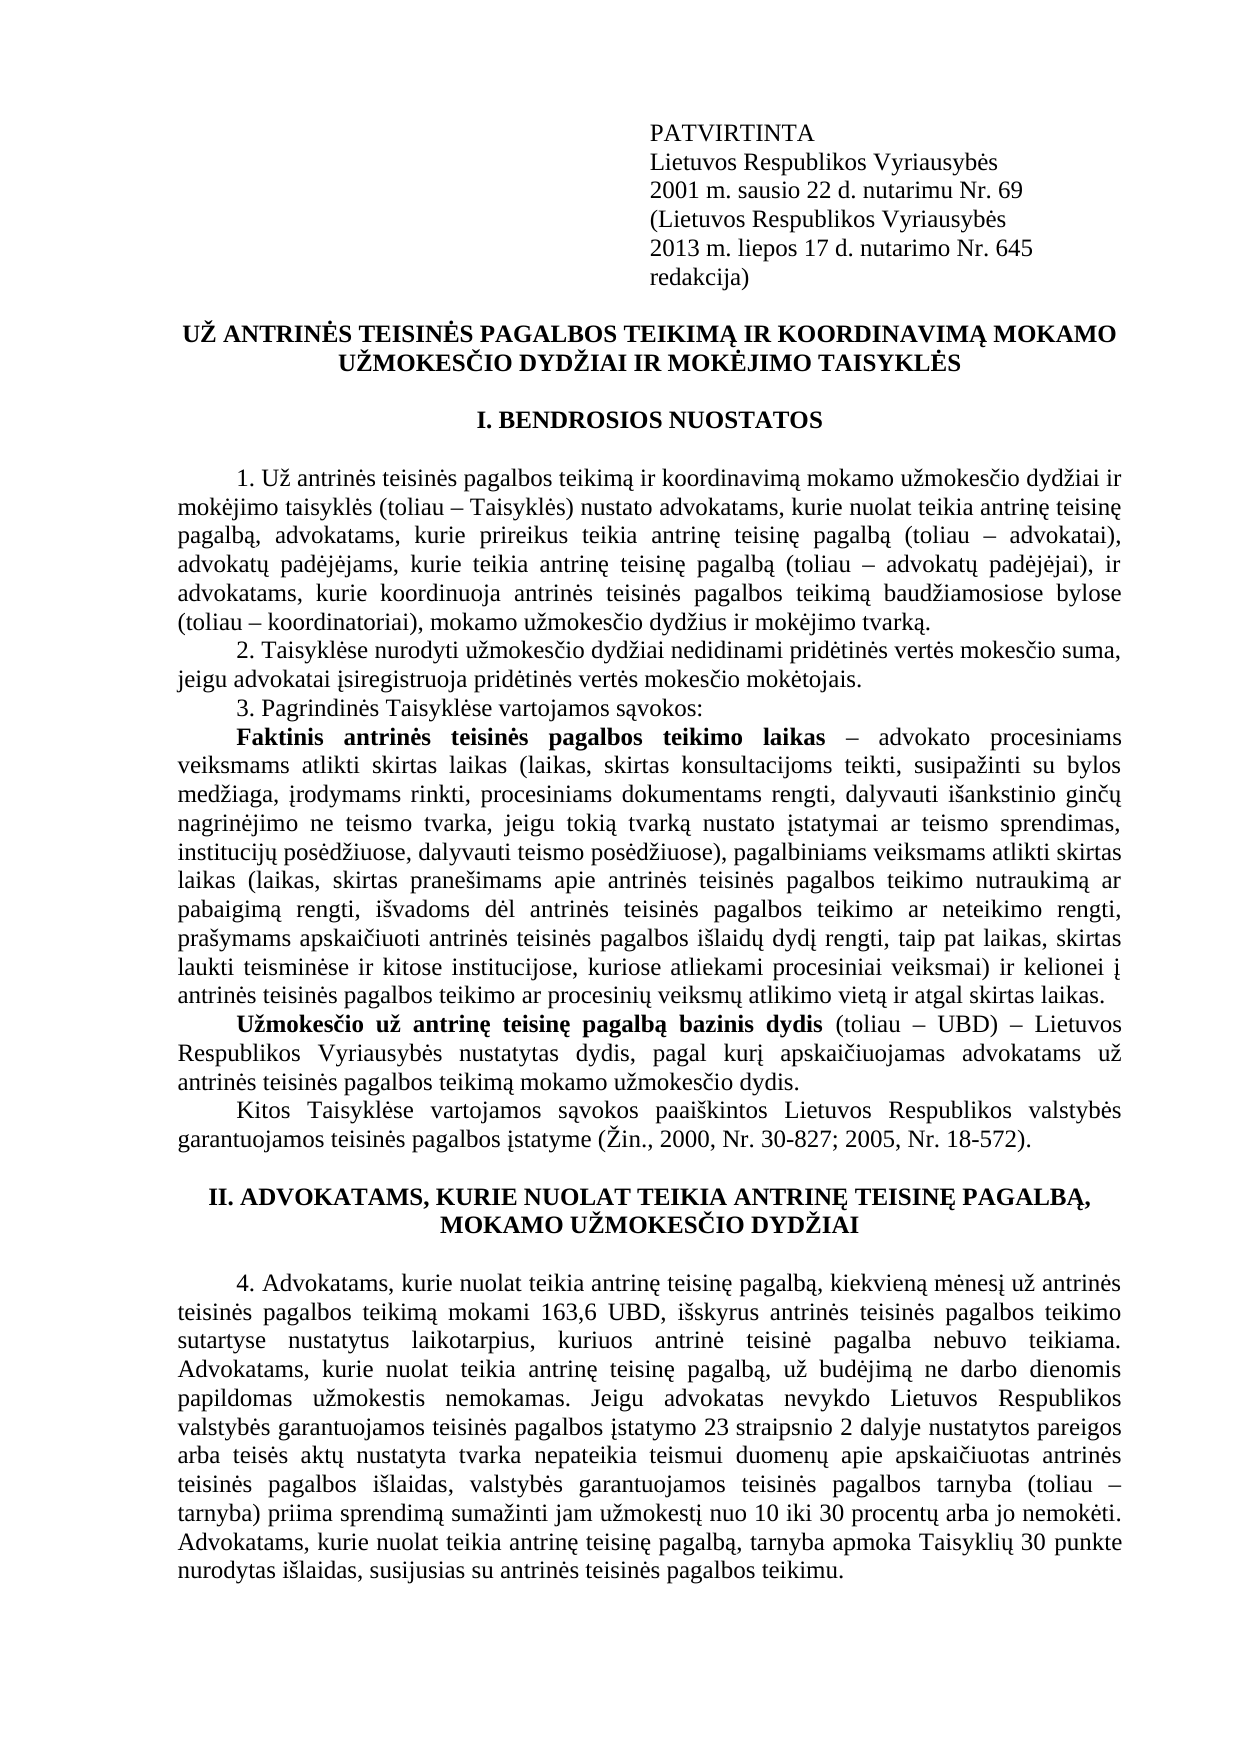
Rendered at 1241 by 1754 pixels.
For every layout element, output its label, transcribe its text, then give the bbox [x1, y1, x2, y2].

text redakcija) [649, 262, 1122, 291]
text PATVIRTINTA [649, 118, 1122, 147]
text Faktinis antrinės teisinės pagalbos teikimo laikas – advokato procesiniams veiksmams atlikti skirtas laikas (laikas, skirtas konsultacijoms teikti, susipažinti su bylos medžiaga, įrodymams rinkti, procesiniams dokumentams rengti, dalyvauti išankstinio ginčų nagrinėjimo ne teismo tvarka, jeigu tokią tvarką nustato įstatymai ar teismo sprendimas, institucijų posėdžiuose, dalyvauti teismo posėdžiuose), pagalbiniams veiksmams atlikti skirtas laikas (laikas, skirtas pranešimams apie antrinės teisinės pagalbos teikimo nutraukimą ar pabaigimą rengti, išvadoms dėl antrinės teisinės pagalbos teikimo ar neteikimo rengti, prašymams apskaičiuoti antrinės teisinės pagalbos išlaidų dydį rengti, taip pat laikas, skirtas laukti teisminėse ir kitose institucijose, kuriose atliekami procesiniai veiksmai) ir kelionei į antrinės teisinės pagalbos teikimo ar procesinių veiksmų atlikimo vietą ir atgal skirtas laikas. [177, 722, 1122, 1009]
text 3. Pagrindinės Taisyklėse vartojamos sąvokos: [177, 693, 1122, 722]
text 2013 m. liepos 17 d. nutarimo Nr. 645 [649, 233, 1122, 262]
text 2001 m. sausio 22 d. nutarimu Nr. 69 [649, 176, 1122, 204]
text 1. Už antrinės teisinės pagalbos teikimą ir koordinavimą mokamo užmokesčio dydžiai ir mokėjimo taisyklės (toliau – Taisyklės) nustato advokatams, kurie nuolat teikia antrinę teisinę pagalbą, advokatams, kurie prireikus teikia antrinę teisinę pagalbą (toliau – advokatai), advokatų padėjėjams, kurie teikia antrinę teisinę pagalbą (toliau – advokatų padėjėjai), ir advokatams, kurie koordinuoja antrinės teisinės pagalbos teikimą baudžiamosiose bylose (toliau – koordinatoriai), mokamo užmokesčio dydžius ir mokėjimo tvarką. [177, 463, 1122, 636]
text II. ADVOKATAMS, KURIE NUOLAT TEIKIA ANTRINĘ TEISINĘ PAGALBĄ, MOKAMO UŽMOKESČIO DYDŽIAI [177, 1182, 1122, 1239]
text I. BENDROSIOS NUOSTATOS [177, 406, 1122, 434]
text 4. Advokatams, kurie nuolat teikia antrinę teisinę pagalbą, kiekvieną mėnesį už antrinės teisinės pagalbos teikimą mokami 163,6 UBD, išskyrus antrinės teisinės pagalbos teikimo sutartyse nustatytus laikotarpius, kuriuos antrinė teisinė pagalba nebuvo teikiama. Advokatams, kurie nuolat teikia antrinę teisinę pagalbą, už budėjimą ne darbo dienomis papildomas užmokestis nemokamas. Jeigu advokatas nevykdo Lietuvos Respublikos valstybės garantuojamos teisinės pagalbos įstatymo 23 straipsnio 2 dalyje nustatytos pareigos arba teisės aktų nustatyta tvarka nepateikia teismui duomenų apie apskaičiuotas antrinės teisinės pagalbos išlaidas, valstybės garantuojamos teisinės pagalbos tarnyba (toliau – tarnyba) priima sprendimą sumažinti jam užmokestį nuo 10 iki 30 procentų arba jo nemokėti. Advokatams, kurie nuolat teikia antrinę teisinę pagalbą, tarnyba apmoka Taisyklių 30 punkte nurodytas išlaidas, susijusias su antrinės teisinės pagalbos teikimu. [177, 1268, 1122, 1584]
text 2. Taisyklėse nurodyti užmokesčio dydžiai nedidinami pridėtinės vertės mokesčio suma, jeigu advokatai įsiregistruoja pridėtinės vertės mokesčio mokėtojais. [177, 636, 1122, 693]
text Kitos Taisyklėse vartojamos sąvokos paaiškintos Lietuvos Respublikos valstybės garantuojamos teisinės pagalbos įstatyme (Žin., 2000, Nr. 30-827; 2005, Nr. 18-572). [177, 1096, 1122, 1153]
text Užmokesčio už antrinę teisinę pagalbą bazinis dydis (toliau – UBD) – Lietuvos Respublikos Vyriausybės nustatytas dydis, pagal kurį apskaičiuojamas advokatams už antrinės teisinės pagalbos teikimą mokamo užmokesčio dydis. [177, 1009, 1122, 1096]
text (Lietuvos Respublikos Vyriausybės [649, 204, 1122, 233]
text UŽ ANTRINĖS TEISINĖS PAGALBOS TEIKIMĄ IR KOORDINAVIMĄ MOKAMO UŽMOKESČIO DYDŽIAI IR MOKĖJIMO TAISYKLĖS [177, 319, 1122, 377]
text Lietuvos Respublikos Vyriausybės [649, 147, 1122, 176]
